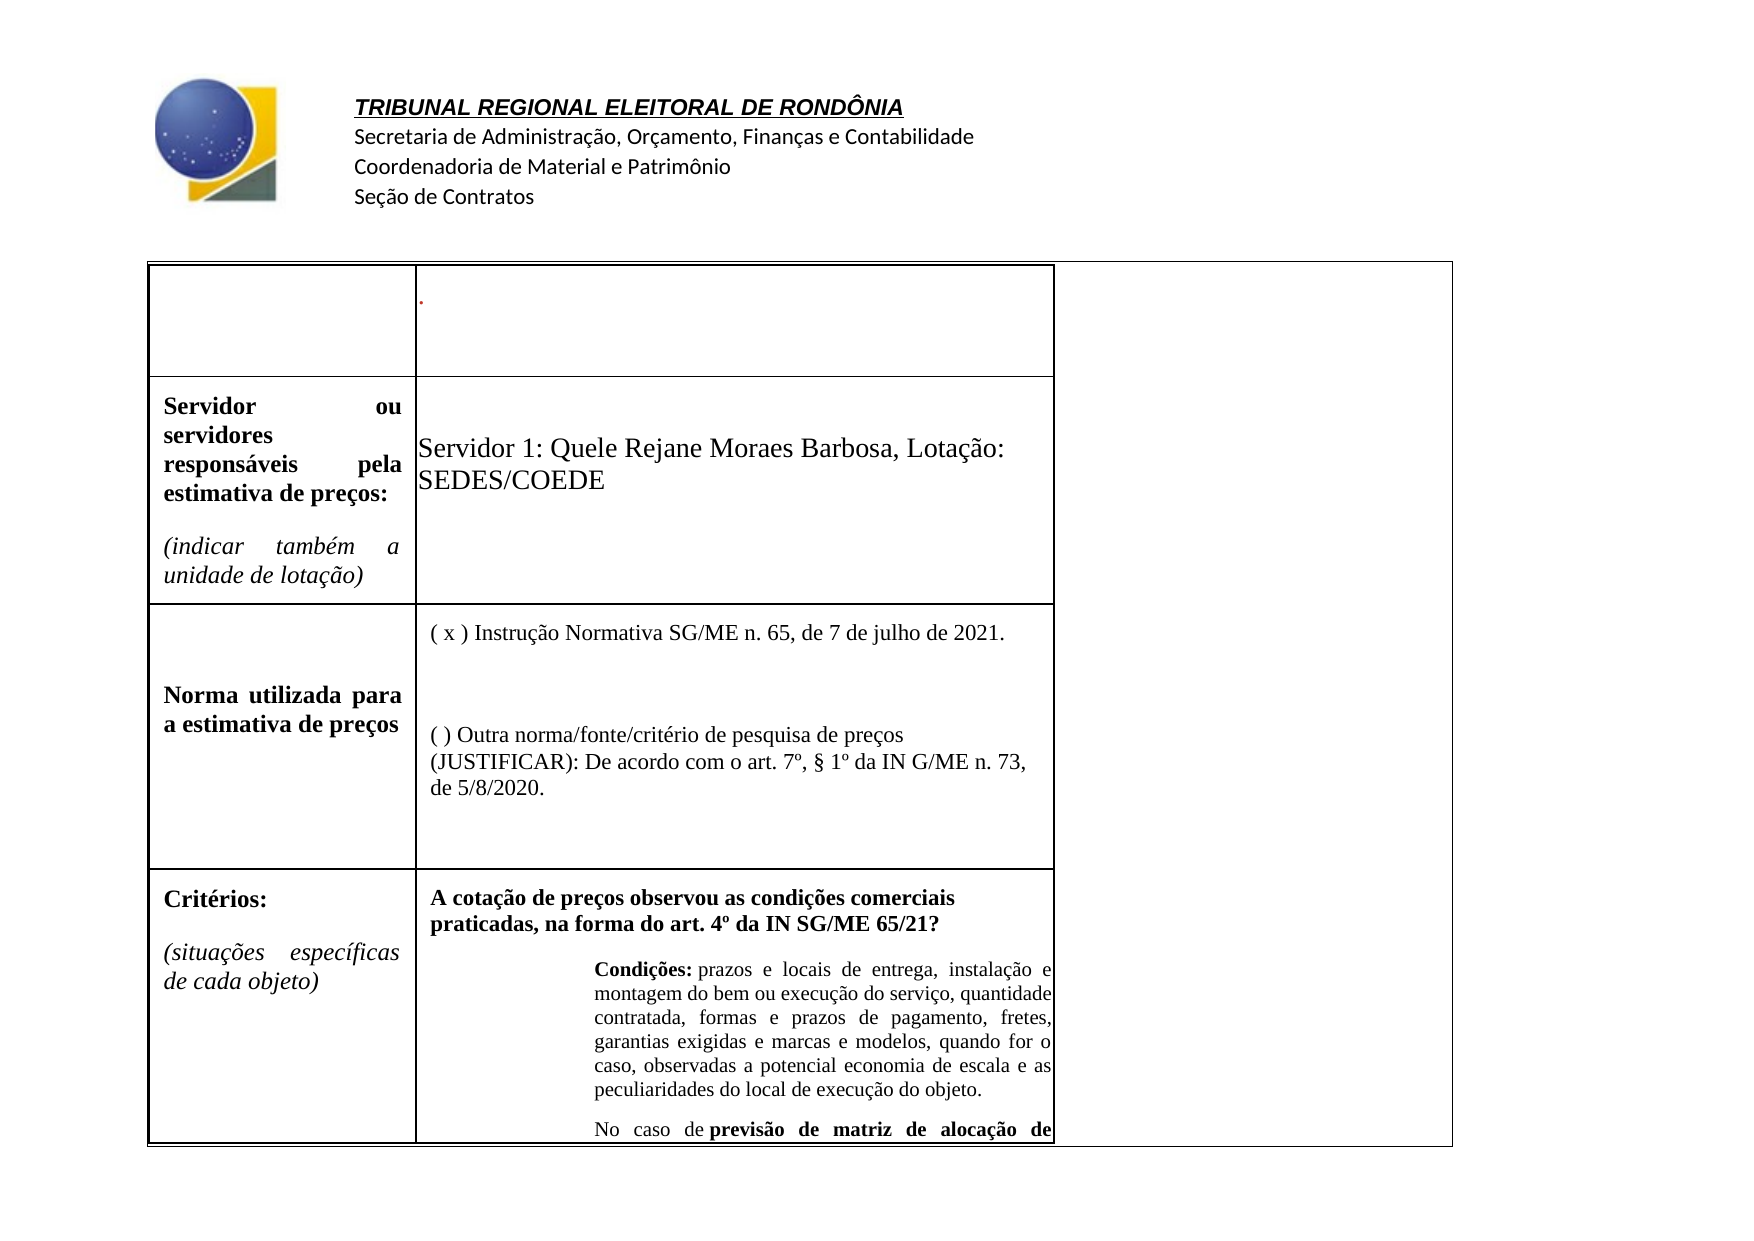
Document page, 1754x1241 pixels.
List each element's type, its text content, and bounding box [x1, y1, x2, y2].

table_cell [150, 266, 415, 376]
table_cell A cotação de preços observou as condições comerciais praticadas, na forma do art. 4º da IN SG/ME 65/21? Condições: prazos e locais de entrega, instalação e montagem do bem ou execução do serviço, quantidade contratada, formas e prazos de pagamento, fretes, garantias exigidas e marcas e modelos, quando for o caso, observadas a potencial economia de escala e as peculiaridades do local de execução do objeto. No caso de previsão de matriz de alocação de [417, 870, 1053, 1142]
table_cell ( x ) Instrução Normativa SG/ME n. 65, de 7 de julho de 2021. ( ) Outra norma/fonte/critério de pesquisa de preços (JUSTIFICAR): De acordo com o art. 7º, § 1º da IN G/ME n. 73, de 5/8/2020. [417, 605, 1053, 868]
table_cell Servidor ou servidores responsáveis pela estimativa de preços: (indicar também a unidade de lotação) [150, 377, 415, 603]
table_cell . [417, 266, 1053, 376]
table_cell Norma utilizada para a estimativa de preços [150, 605, 415, 868]
table_header [148, 262, 1452, 1146]
table_cell Critérios: (situações específicas de cada objeto) [150, 870, 415, 1142]
table_cell Servidor 1: Quele Rejane Moraes Barbosa, Lotação: SEDES/COEDE [417, 377, 1053, 603]
